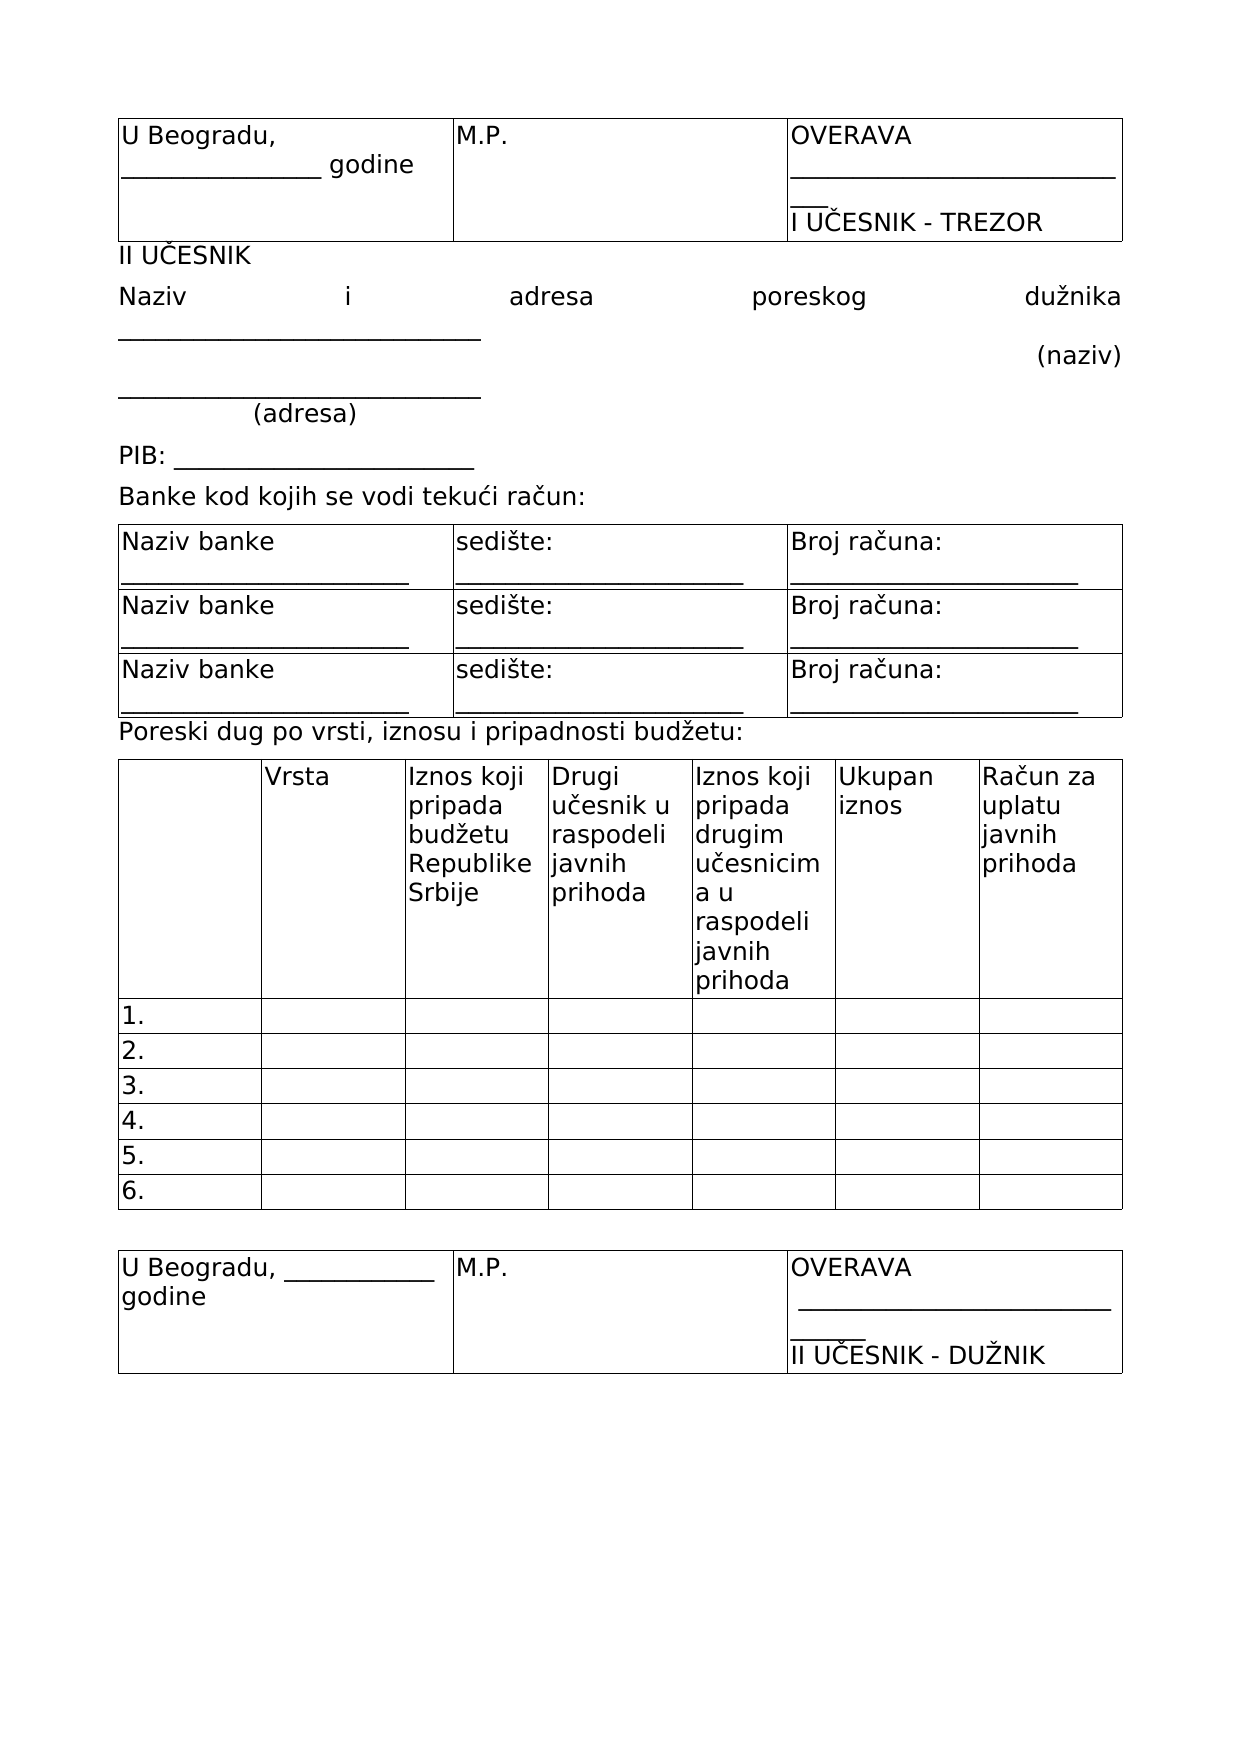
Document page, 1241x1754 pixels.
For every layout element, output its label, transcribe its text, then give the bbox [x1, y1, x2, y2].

table_cell [262, 1104, 405, 1138]
table_cell 1. [119, 999, 261, 1033]
table_cell [980, 1034, 1122, 1068]
table_cell [262, 1069, 405, 1103]
table_cell [262, 999, 405, 1033]
table_header U Beogradu, ____________ godine [119, 1251, 453, 1373]
table_cell [406, 1034, 548, 1068]
table_cell [836, 1069, 979, 1103]
table_cell 5. [119, 1140, 261, 1173]
table_cell 6. [119, 1175, 261, 1209]
table_cell [549, 1175, 692, 1209]
table_cell 3. [119, 1069, 261, 1103]
table_cell [980, 1175, 1122, 1209]
table_cell sedište: _______________________ [454, 590, 787, 653]
table_cell [693, 1140, 835, 1173]
table_cell Broj računa: _______________________ [788, 654, 1122, 717]
text Banke kod kojih se vodi tekući račun: [118, 482, 1122, 512]
table_cell [693, 1104, 835, 1138]
text Naziv i adresa poreskog dužnika _____________________________ (naziv) _____________________________ (adresa) [118, 282, 1122, 428]
table_header [119, 760, 261, 998]
table_cell [836, 1034, 979, 1068]
table_cell [693, 1069, 835, 1103]
table_cell Naziv banke _______________________ [119, 590, 453, 653]
table_cell Broj računa: _______________________ [788, 590, 1122, 653]
table_cell [406, 1140, 548, 1173]
table_cell [262, 1175, 405, 1209]
table_cell [980, 999, 1122, 1033]
table_header Iznos koji pripada budžetu Republike Srbije [406, 760, 548, 998]
table_cell sedište: _______________________ [454, 654, 787, 717]
table_cell [549, 1104, 692, 1138]
table_cell [836, 1175, 979, 1209]
table_cell [549, 999, 692, 1033]
table_cell [549, 1069, 692, 1103]
table_header U Beogradu, ________________ godine [119, 119, 453, 241]
table_cell [549, 1140, 692, 1173]
table_cell [406, 999, 548, 1033]
table_cell [836, 1140, 979, 1173]
table_header OVERAVA _____________________________ I UČESNIK - TREZOR [788, 119, 1122, 241]
table_cell [836, 999, 979, 1033]
table_header Vrsta [262, 760, 405, 998]
table_cell [693, 1175, 835, 1209]
table_cell 4. [119, 1104, 261, 1138]
text Poreski dug po vrsti, iznosu i pripadnosti budžetu: [118, 718, 1122, 746]
table_cell [406, 1104, 548, 1138]
table_cell 2. [119, 1034, 261, 1068]
table_cell [262, 1140, 405, 1173]
table_header Naziv banke _______________________ [119, 525, 453, 588]
table_cell [693, 999, 835, 1033]
table_cell [980, 1104, 1122, 1138]
table_cell [549, 1034, 692, 1068]
table_header OVERAVA _______________________________ II UČESNIK - DUŽNIK [788, 1251, 1122, 1373]
text II UČESNIK [118, 242, 1122, 270]
table_header Iznos koji pripada drugim učesnicima u raspodeli javnih prihoda [693, 760, 835, 998]
table_header Račun za uplatu javnih prihoda [980, 760, 1122, 998]
table_cell [262, 1034, 405, 1068]
table_header Broj računa: _______________________ [788, 525, 1122, 588]
table_header M.P. [454, 1251, 787, 1373]
table_header sedište: _______________________ [454, 525, 787, 588]
table_header M.P. [454, 119, 787, 241]
text PIB: ________________________ [118, 441, 1122, 470]
table_cell [980, 1140, 1122, 1173]
table_cell [836, 1104, 979, 1138]
table_header Ukupan iznos [836, 760, 979, 998]
table_cell [980, 1069, 1122, 1103]
table_cell [693, 1034, 835, 1068]
table_cell [406, 1069, 548, 1103]
table_cell [406, 1175, 548, 1209]
table_cell Naziv banke _______________________ [119, 654, 453, 717]
table_header Drugi učesnik u raspodeli javnih prihoda [549, 760, 692, 998]
